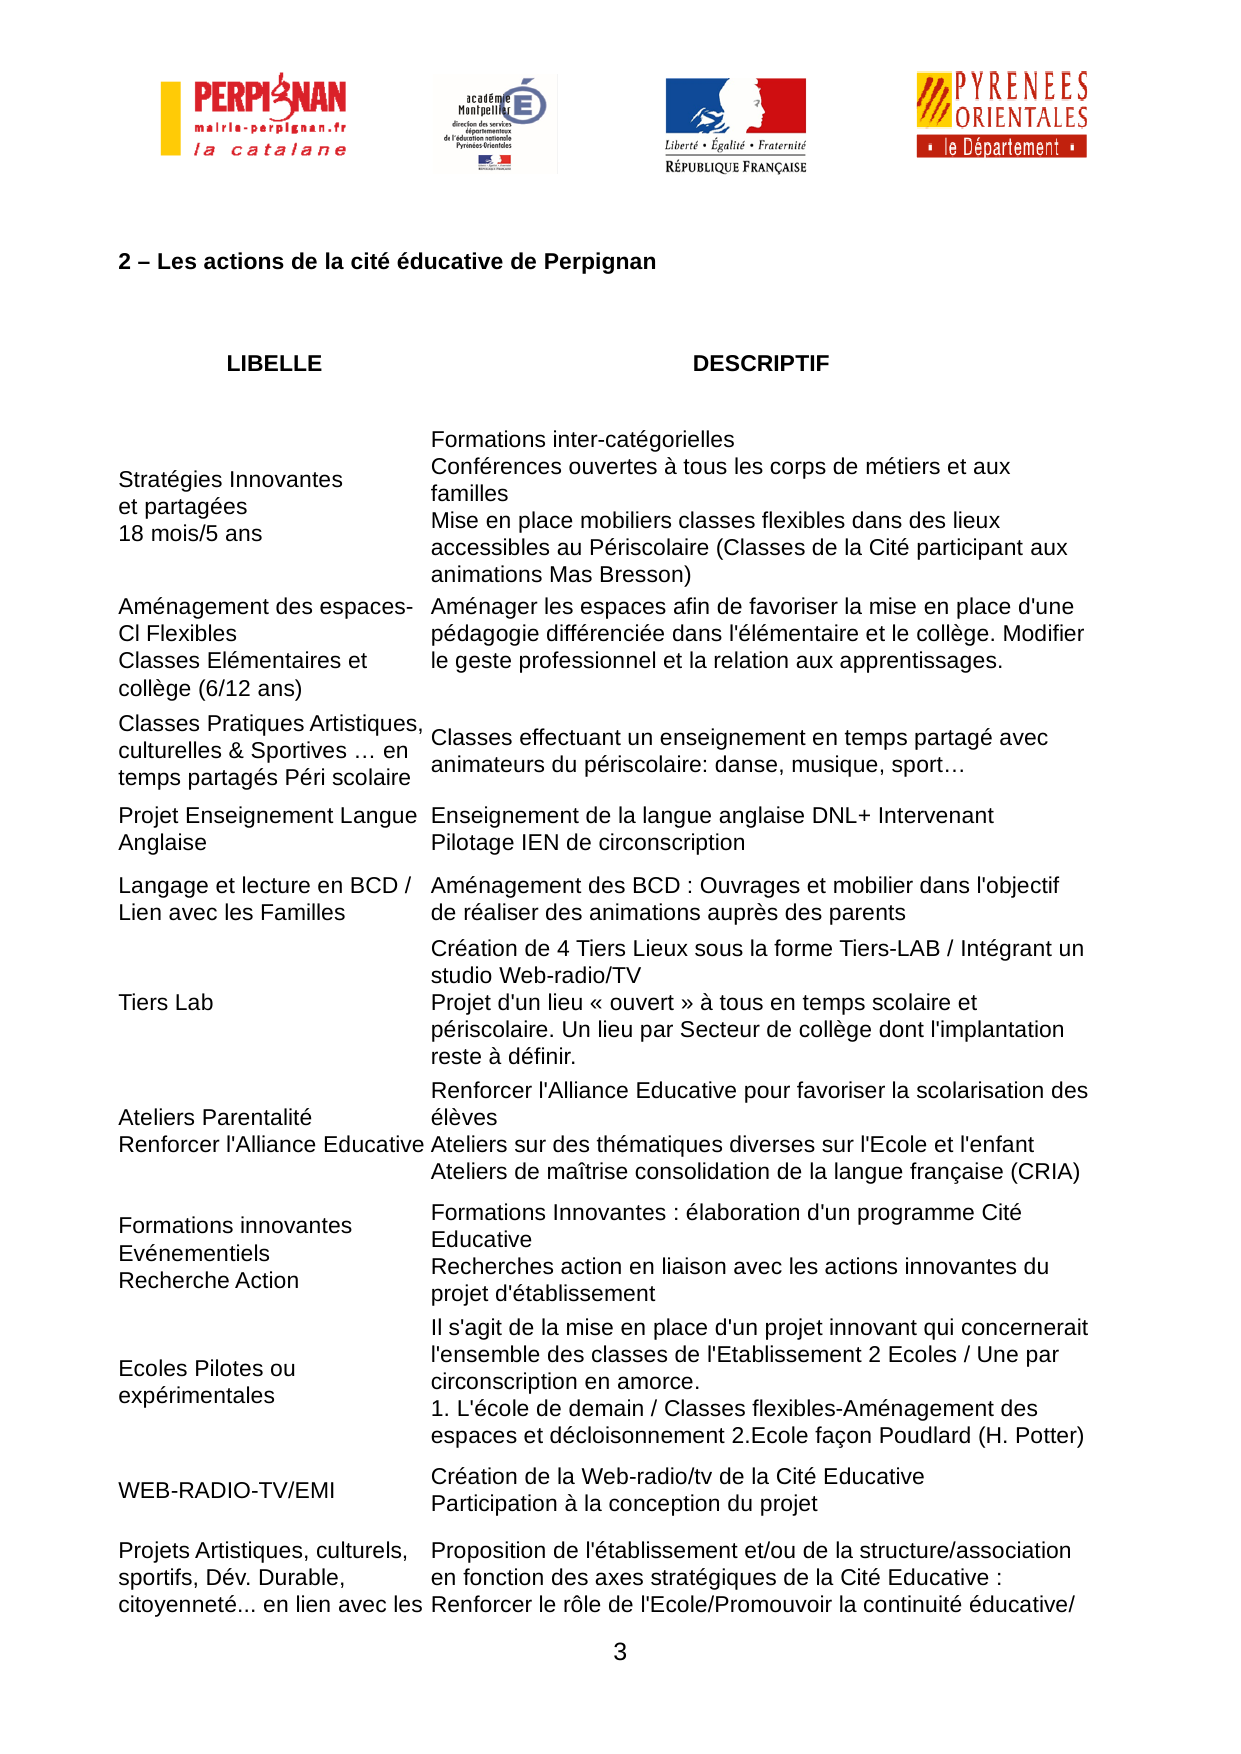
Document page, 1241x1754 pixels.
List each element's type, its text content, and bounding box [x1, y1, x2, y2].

table_cell Classes Pratiques Artistiques, culturelles & Sportives … en temps partagés Péri scolaire [118, 706, 431, 794]
table_cell Classes effectuant un enseignement en temps partagé avec animateurs du périscolaire: danse, musique, sport… [431, 706, 1092, 794]
table_cell Stratégies Innovantes et partagées 18 mois/5 ans [118, 425, 431, 587]
table_cell Création de la Web-radio/tv de la Cité Educative Participation à la conception du projet [431, 1449, 1092, 1530]
table_cell Projets Artistiques, culturels, sportifs, Dév. Durable, citoyenneté... en lien avec les [118, 1530, 431, 1624]
table_cell Formations innovantes Evénementiels Recherche Action [118, 1192, 431, 1313]
text 2 – Les actions de la cité éducative de Perpignan [118, 247, 1122, 274]
table_cell Tiers Lab [118, 934, 431, 1070]
picture [664, 78, 807, 175]
table_header DESCRIPTIF [431, 302, 1092, 425]
table_cell Création de 4 Tiers Lieux sous la forme Tiers-LAB / Intégrant un studio Web-radio/TV Projet d'un lieu « ouvert » à tous en temps scolaire et périscolaire. Un lieu par Secteur de collège dont l'implantation reste à définir. [431, 934, 1092, 1070]
table_cell Aménagement des espaces-Cl Flexibles Classes Elémentaires et collège (6/12 ans) [118, 588, 431, 706]
table_cell WEB-RADIO-TV/EMI [118, 1449, 431, 1530]
table_cell Ateliers Parentalité Renforcer l'Alliance Educative [118, 1070, 431, 1192]
table_cell Il s'agit de la mise en place d'un projet innovant qui concernerait l'ensemble des classes de l'Etablissement 2 Ecoles / Une par circonscription en amorce. 1. L'école de demain / Classes flexibles-Aménagement des espaces et décloisonnement 2.Ecole façon Poudlard (H. Potter) [431, 1314, 1092, 1449]
table_cell Aménager les espaces afin de favoriser la mise en place d'une pédagogie différenciée dans l'élémentaire et le collège. Modifier le geste professionnel et la relation aux apprentissages. [431, 588, 1092, 706]
table_cell Formations inter-catégorielles Conférences ouvertes à tous les corps de métiers et aux familles Mise en place mobiliers classes flexibles dans des lieux accessibles au Périscolaire (Classes de la Cité participant aux animations Mas Bresson) [431, 425, 1092, 587]
table_header LIBELLE [118, 302, 431, 425]
picture [432, 73, 558, 174]
table_cell Enseignement de la langue anglaise DNL+ Intervenant Pilotage IEN de circonscription [431, 794, 1092, 862]
table_cell Ecoles Pilotes ou expérimentales [118, 1314, 431, 1449]
table_cell Proposition de l'établissement et/ou de la structure/association en fonction des axes stratégiques de la Cité Educative : Renforcer le rôle de l'Ecole/Promouvoir la continuité éducative/ [431, 1530, 1092, 1624]
table_cell Projet Enseignement Langue Anglaise [118, 794, 431, 862]
table_cell Renforcer l'Alliance Educative pour favoriser la scolarisation des élèves Ateliers sur des thématiques diverses sur l'Ecole et l'enfant Ateliers de maîtrise consolidation de la langue française (CRIA) [431, 1070, 1092, 1192]
table_cell Formations Innovantes : élaboration d'un programme Cité Educative Recherches action en liaison avec les actions innovantes du projet d'établissement [431, 1192, 1092, 1313]
picture [912, 66, 1091, 165]
table_cell Aménagement des BCD : Ouvrages et mobilier dans l'objectif de réaliser des animations auprès des parents [431, 863, 1092, 934]
table_cell Langage et lecture en BCD / Lien avec les Familles [118, 863, 431, 934]
